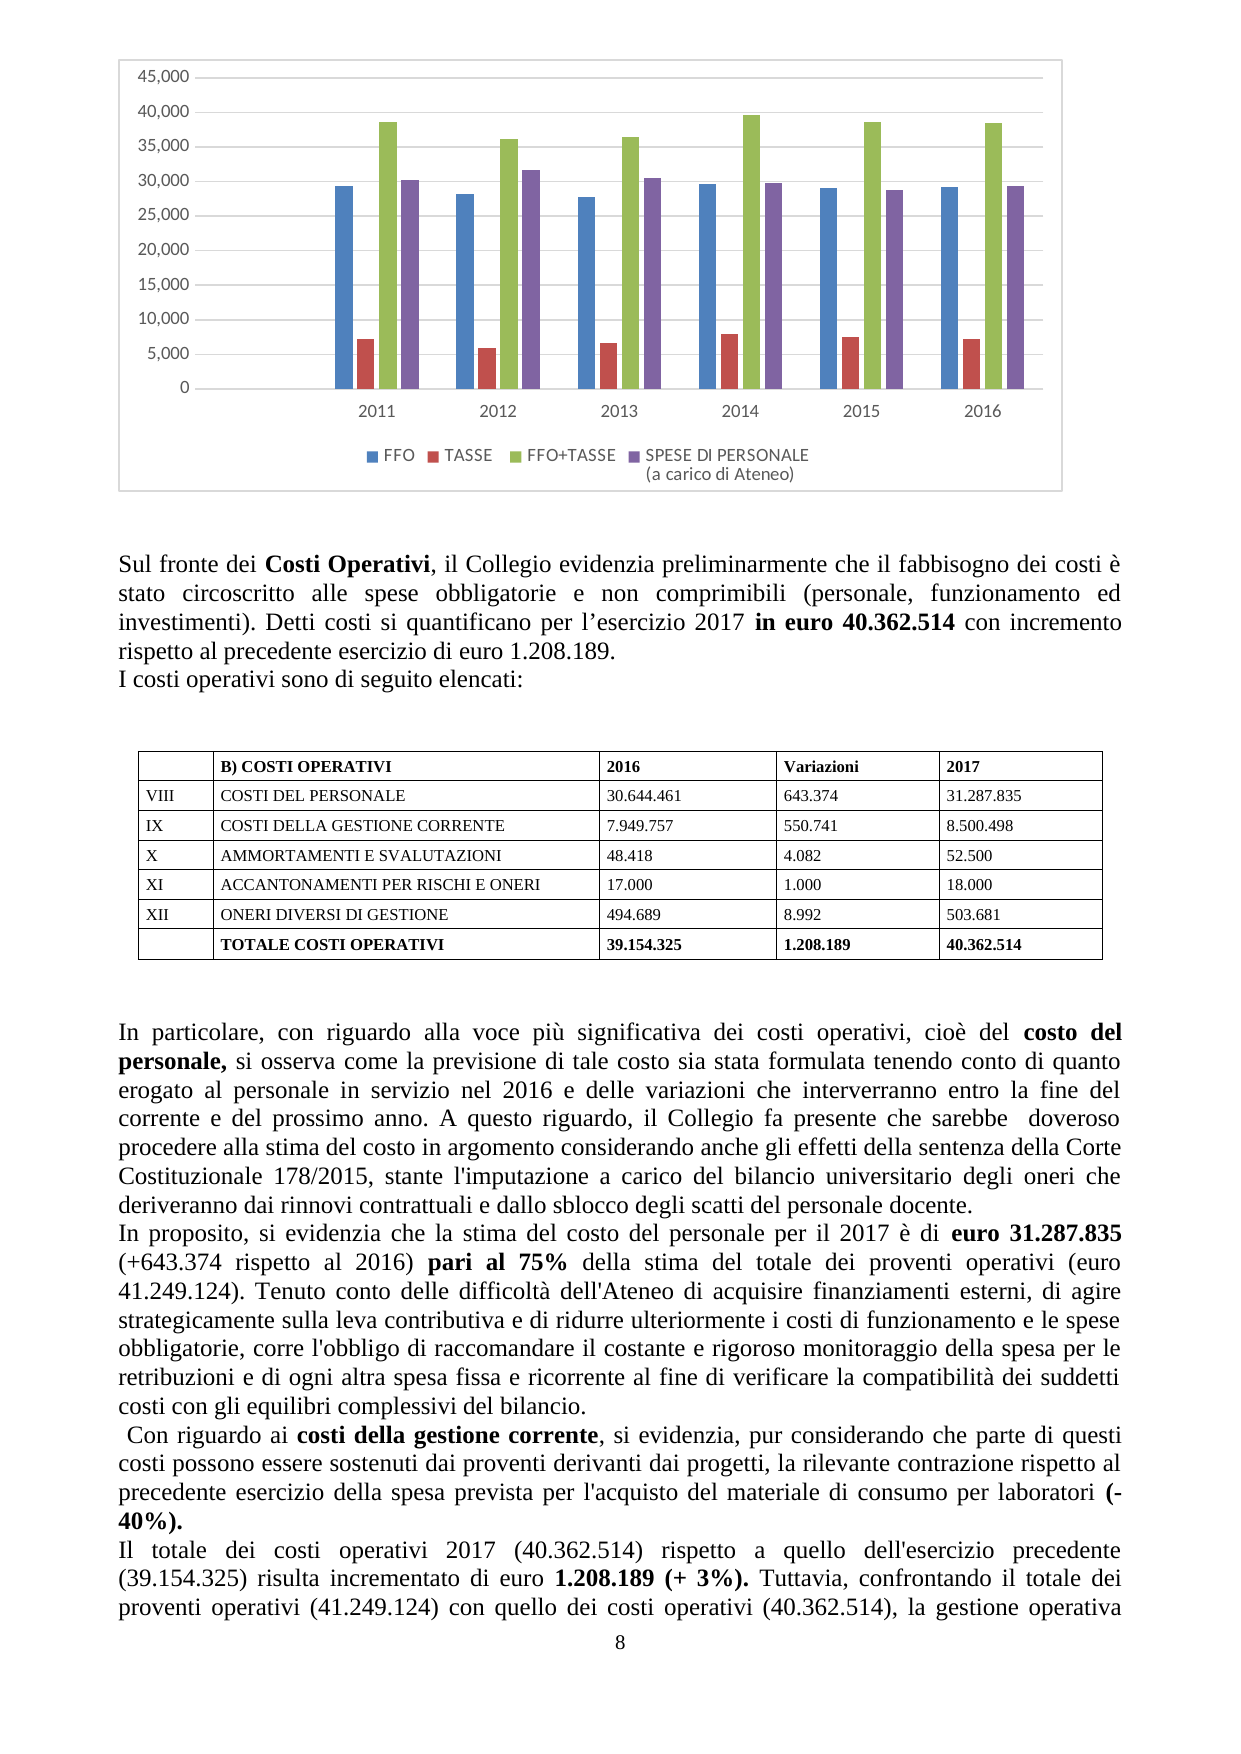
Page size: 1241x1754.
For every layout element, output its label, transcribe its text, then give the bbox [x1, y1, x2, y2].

table_cell 1.208.189 [777, 929, 939, 959]
table_cell XII [139, 900, 213, 928]
table_header 2017 [940, 752, 1102, 780]
table_cell COSTI DELLA GESTIONE CORRENTE [214, 811, 599, 839]
table_cell ACCANTONAMENTI PER RISCHI E ONERI [214, 870, 599, 899]
table_cell IX [139, 811, 213, 839]
text In proposito, si evidenzia che la stima del costo del personale per il 2017 è di euro 31.287.835 (+643.374 rispetto al 2016) pari al 75% della stima del totale dei proventi operativi (euro 41.249.124). Tenuto conto delle difficoltà dell'Ateneo di acquisire finanziamenti esterni, di agire strategicamente sulla leva contributiva e di ridurre ulteriormente i costi di funzionamento e le spese obbligatorie, corre l'obbligo di raccomandare il costante e rigoroso monitoraggio della spesa per le retribuzioni e di ogni altra spesa fissa e ricorrente al fine di verificare la compatibilità dei suddetti costi con gli equilibri complessivi del bilancio. [118, 1218, 1122, 1420]
table_cell 40.362.514 [940, 929, 1102, 959]
table_cell VIII [139, 781, 213, 810]
table_cell 643.374 [777, 781, 939, 810]
text Sul fronte dei Costi Operativi, il Collegio evidenzia preliminarmente che il fabbisogno dei costi è stato circoscritto alle spese obbligatorie e non comprimibili (personale, funzionamento ed investimenti). Detti costi si quantificano per l’esercizio 2017 in euro 40.362.514 con incremento rispetto al precedente esercizio di euro 1.208.189. [118, 549, 1122, 664]
table_cell 17.000 [600, 870, 776, 899]
table_cell 8.992 [777, 900, 939, 928]
table_cell 39.154.325 [600, 929, 776, 959]
table_cell 550.741 [777, 811, 939, 839]
table_cell 494.689 [600, 900, 776, 928]
table_cell 503.681 [940, 900, 1102, 928]
table_cell AMMORTAMENTI E SVALUTAZIONI [214, 841, 599, 869]
text Con riguardo ai costi della gestione corrente, si evidenzia, pur considerando che parte di questi costi possono essere sostenuti dai proventi derivanti dai progetti, la rilevante contrazione rispetto al precedente esercizio della spesa prevista per l'acquisto del materiale di consumo per laboratori (- 40%). [118, 1420, 1122, 1535]
table_cell XI [139, 870, 213, 899]
text Il totale dei costi operativi 2017 (40.362.514) rispetto a quello dell'esercizio precedente (39.154.325) risulta incrementato di euro 1.208.189 (+ 3%). Tuttavia, confrontando il totale dei proventi operativi (41.249.124) con quello dei costi operativi (40.362.514), la gestione operativa [118, 1535, 1122, 1621]
table_header [139, 752, 213, 780]
table_cell X [139, 841, 213, 869]
table_cell [139, 929, 213, 959]
table_cell 52.500 [940, 841, 1102, 869]
table_header B) COSTI OPERATIVI [214, 752, 599, 780]
table_header Variazioni [777, 752, 939, 780]
table_cell 48.418 [600, 841, 776, 869]
text I costi operativi sono di seguito elencati: [118, 664, 1122, 693]
table_cell 30.644.461 [600, 781, 776, 810]
table_cell 1.000 [777, 870, 939, 899]
table_cell 8.500.498 [940, 811, 1102, 839]
text In particolare, con riguardo alla voce più significativa dei costi operativi, cioè del costo del personale, si osserva come la previsione di tale costo sia stata formulata tenendo conto di quanto erogato al personale in servizio nel 2016 e delle variazioni che interverranno entro la fine del corrente e del prossimo anno. A questo riguardo, il Collegio fa presente che sarebbe doveroso procedere alla stima del costo in argomento considerando anche gli effetti della sentenza della Corte Costituzionale 178/2015, stante l'imputazione a carico del bilancio universitario degli oneri che deriveranno dai rinnovi contrattuali e dallo sblocco degli scatti del personale docente. [118, 1017, 1122, 1218]
table_cell 4.082 [777, 841, 939, 869]
table_cell 18.000 [940, 870, 1102, 899]
table_cell 7.949.757 [600, 811, 776, 839]
table_cell TOTALE COSTI OPERATIVI [214, 929, 599, 959]
table_cell COSTI DEL PERSONALE [214, 781, 599, 810]
table_cell ONERI DIVERSI DI GESTIONE [214, 900, 599, 928]
table_cell 31.287.835 [940, 781, 1102, 810]
table_header 2016 [600, 752, 776, 780]
